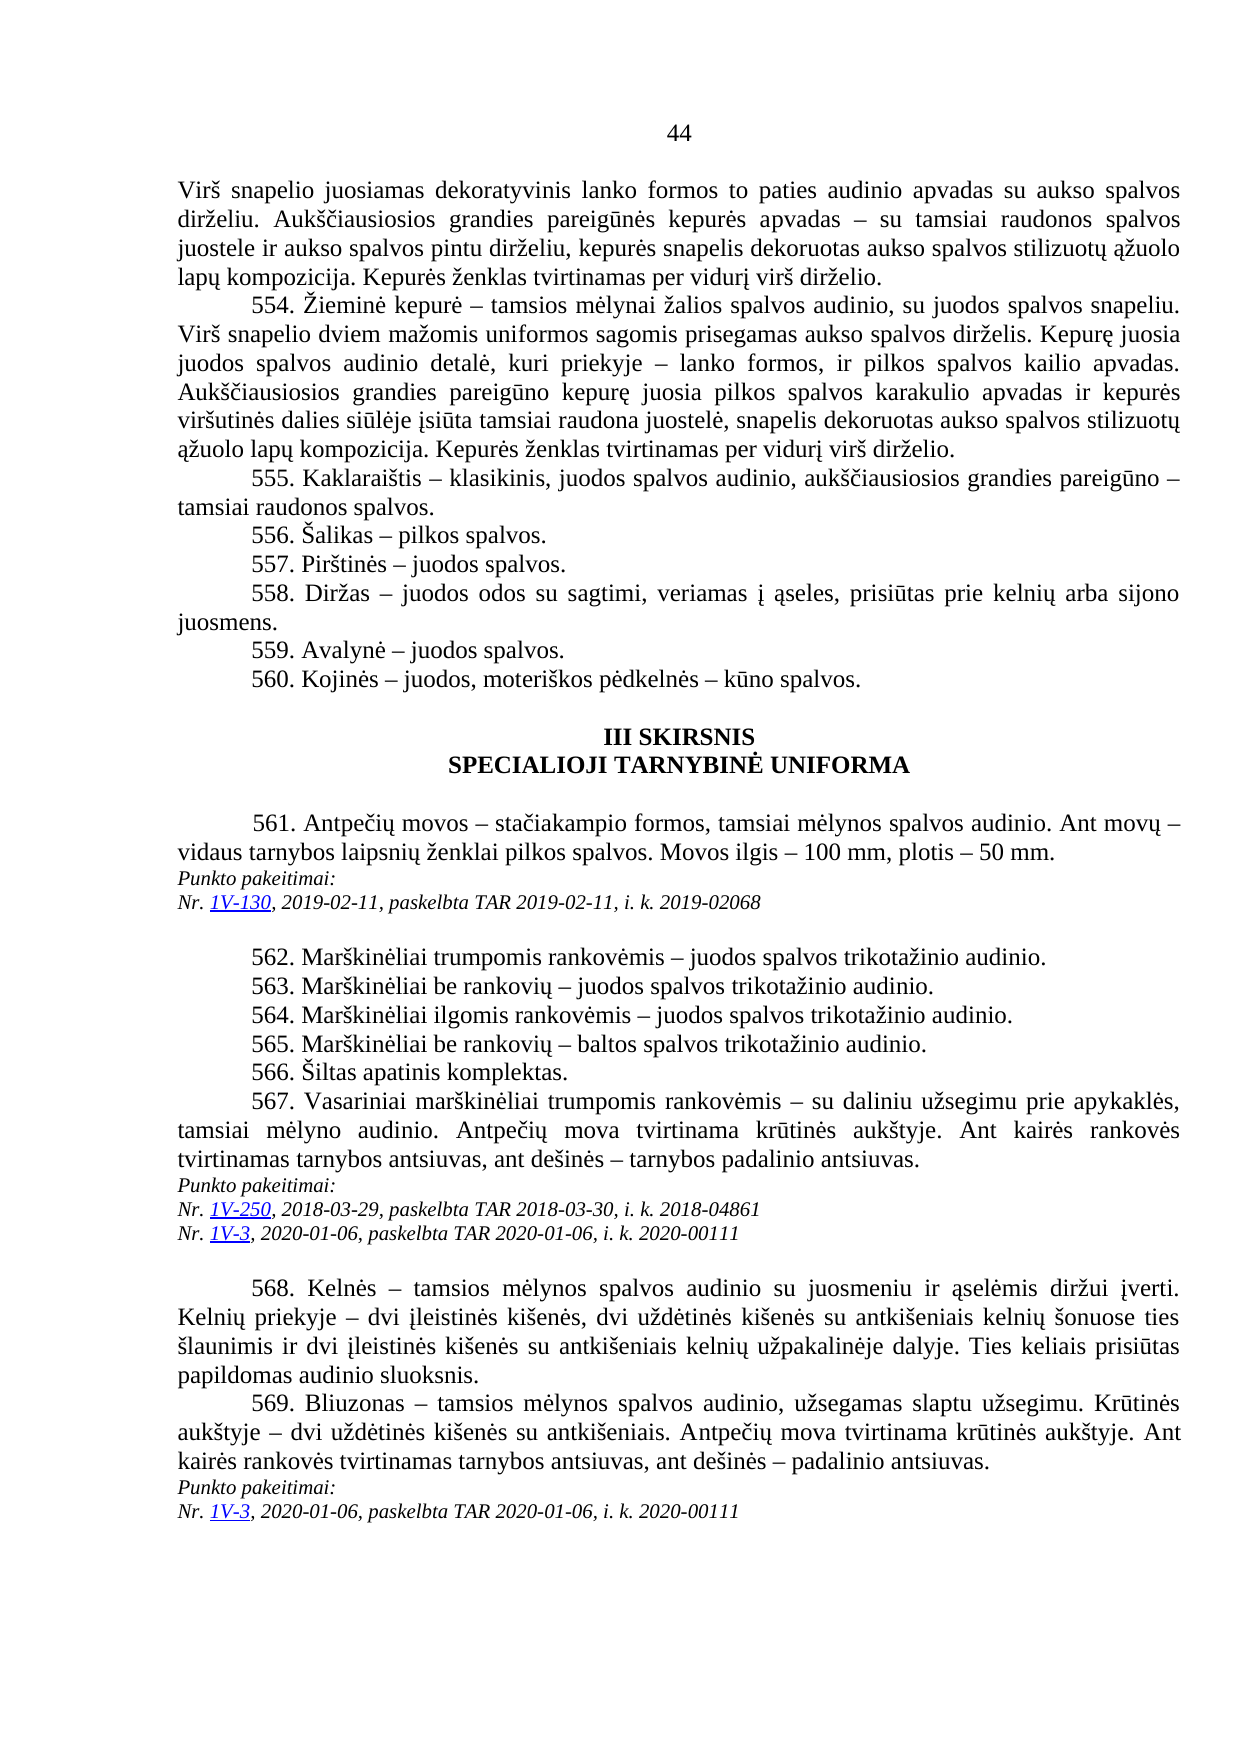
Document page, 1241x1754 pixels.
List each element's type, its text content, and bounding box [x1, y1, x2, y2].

text 554. Žieminė kepurė – tamsios mėlynai žalios spalvos audinio, su juodos spalvos snapeliu. Virš snapelio dviem mažomis uniformos sagomis prisegamas aukso spalvos dirželis. Kepurę juosia juodos spalvos audinio detalė, kuri priekyje – lanko formos, ir pilkos spalvos kailio apvadas. Aukščiausiosios grandies pareigūno kepurę juosia pilkos spalvos karakulio apvadas ir kepurės viršutinės dalies siūlėje įsiūta tamsiai raudona juostelė, snapelis dekoruotas aukso spalvos stilizuotų ąžuolo lapų kompozicija. Kepurės ženklas tvirtinamas per vidurį virš dirželio. [177, 291, 1181, 463]
text 559. Avalynė – juodos spalvos. [177, 636, 1181, 664]
text Nr. 1V-3, 2020-01-06, paskelbta TAR 2020-01-06, i. k. 2020-00111 [177, 1499, 1181, 1523]
text 563. Marškinėliai be rankovių – juodos spalvos trikotažinio audinio. [177, 971, 1181, 1000]
text 562. Marškinėliai trumpomis rankovėmis – juodos spalvos trikotažinio audinio. [177, 942, 1181, 971]
text 560. Kojinės – juodos, moteriškos pėdkelnės – kūno spalvos. [177, 664, 1181, 693]
text Punkto pakeitimai: [177, 866, 1181, 890]
text 569. Bliuzonas – tamsios mėlynos spalvos audinio, užsegamas slaptu užsegimu. Krūtinės aukštyje – dvi uždėtinės kišenės su antkišeniais. Antpečių mova tvirtinama krūtinės aukštyje. Ant kairės rankovės tvirtinamas tarnybos antsiuvas, ant dešinės – padalinio antsiuvas. [177, 1388, 1181, 1475]
text Nr. 1V-250, 2018-03-29, paskelbta TAR 2018-03-30, i. k. 2018-04861 [177, 1197, 1181, 1221]
text 561. Antpečių movos – stačiakampio formos, tamsiai mėlynos spalvos audinio. Ant movų – vidaus tarnybos laipsnių ženklai pilkos spalvos. Movos ilgis – 100 mm, plotis – 50 mm. [177, 808, 1181, 866]
text Nr. 1V-3, 2020-01-06, paskelbta TAR 2020-01-06, i. k. 2020-00111 [177, 1221, 1181, 1245]
text 564. Marškinėliai ilgomis rankovėmis – juodos spalvos trikotažinio audinio. [177, 1000, 1181, 1029]
text III SKIRSNIS [177, 722, 1181, 751]
text SPECIALIOJI TARNYBINĖ UNIFORMA [177, 751, 1181, 779]
text 565. Marškinėliai be rankovių – baltos spalvos trikotažinio audinio. [177, 1029, 1181, 1057]
text 566. Šiltas apatinis komplektas. [177, 1057, 1181, 1086]
text 556. Šalikas – pilkos spalvos. [177, 521, 1181, 549]
text Punkto pakeitimai: [177, 1172, 1181, 1197]
text 567. Vasariniai marškinėliai trumpomis rankovėmis – su daliniu užsegimu prie apykaklės, tamsiai mėlyno audinio. Antpečių mova tvirtinama krūtinės aukštyje. Ant kairės rankovės tvirtinamas tarnybos antsiuvas, ant dešinės – tarnybos padalinio antsiuvas. [177, 1086, 1181, 1172]
text Virš snapelio juosiamas dekoratyvinis lanko formos to paties audinio apvadas su aukso spalvos dirželiu. Aukščiausiosios grandies pareigūnės kepurės apvadas – su tamsiai raudonos spalvos juostele ir aukso spalvos pintu dirželiu, kepurės snapelis dekoruotas aukso spalvos stilizuotų ąžuolo lapų kompozicija. Kepurės ženklas tvirtinamas per vidurį virš dirželio. [177, 176, 1181, 291]
text 555. Kaklaraištis – klasikinis, juodos spalvos audinio, aukščiausiosios grandies pareigūno – tamsiai raudonos spalvos. [177, 463, 1181, 521]
text Punkto pakeitimai: [177, 1475, 1181, 1499]
text 557. Pirštinės – juodos spalvos. [177, 549, 1181, 578]
text 558. Diržas – juodos odos su sagtimi, veriamas į ąseles, prisiūtas prie kelnių arba sijono juosmens. [177, 578, 1181, 636]
text Nr. 1V-130, 2019-02-11, paskelbta TAR 2019-02-11, i. k. 2019-02068 [177, 890, 1181, 914]
text 568. Kelnės – tamsios mėlynos spalvos audinio su juosmeniu ir ąselėmis diržui įverti. Kelnių priekyje – dvi įleistinės kišenės, dvi uždėtinės kišenės su antkišeniais kelnių šonuose ties šlaunimis ir dvi įleistinės kišenės su antkišeniais kelnių užpakalinėje dalyje. Ties keliais prisiūtas papildomas audinio sluoksnis. [177, 1273, 1181, 1388]
